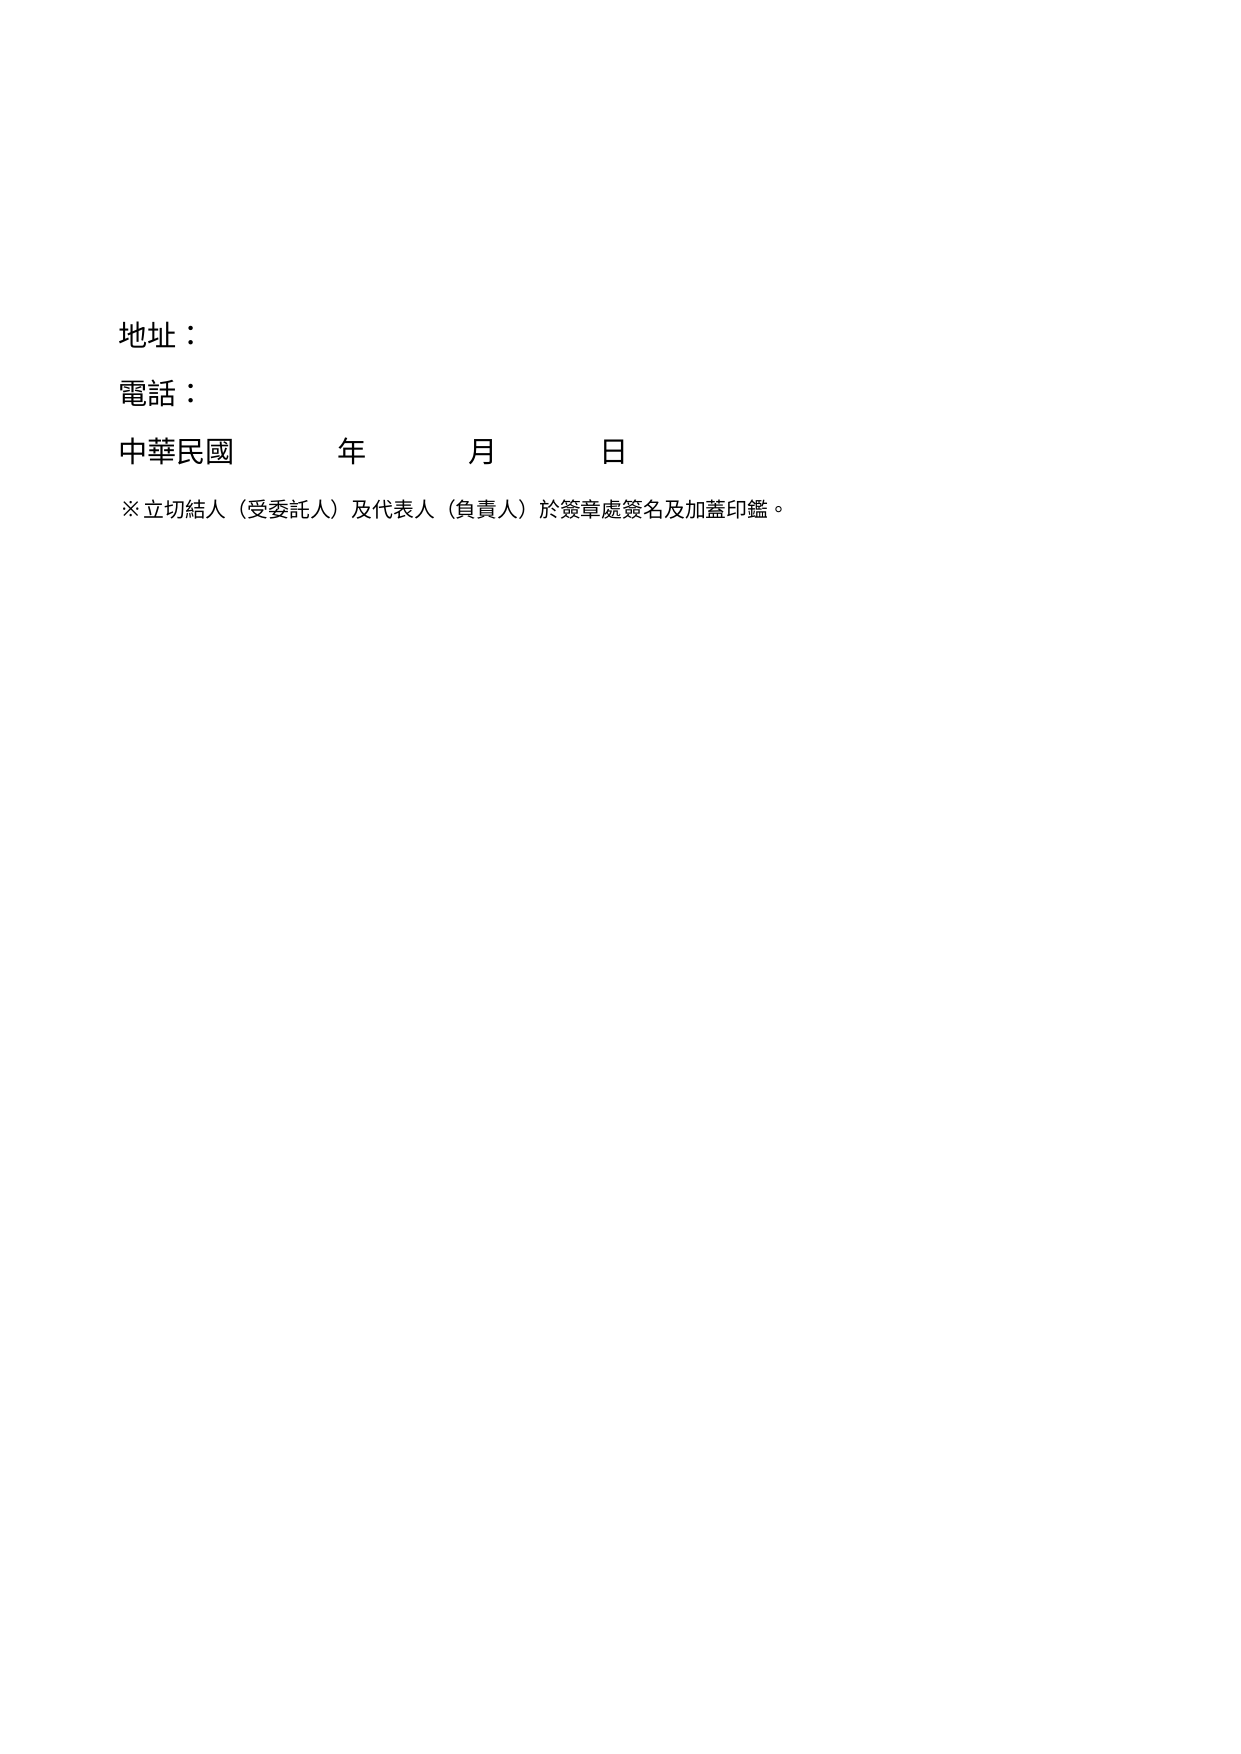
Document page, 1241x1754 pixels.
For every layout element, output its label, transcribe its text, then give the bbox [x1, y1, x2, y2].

text 中華民國 年 月 日 [118, 410, 1122, 469]
text ※立切結人（受委託人）及代表人（負責人）於簽章處簽名及加蓋印鑑。 [118, 469, 1122, 527]
text 地址： [118, 294, 1122, 352]
text 電話： [118, 352, 1122, 410]
